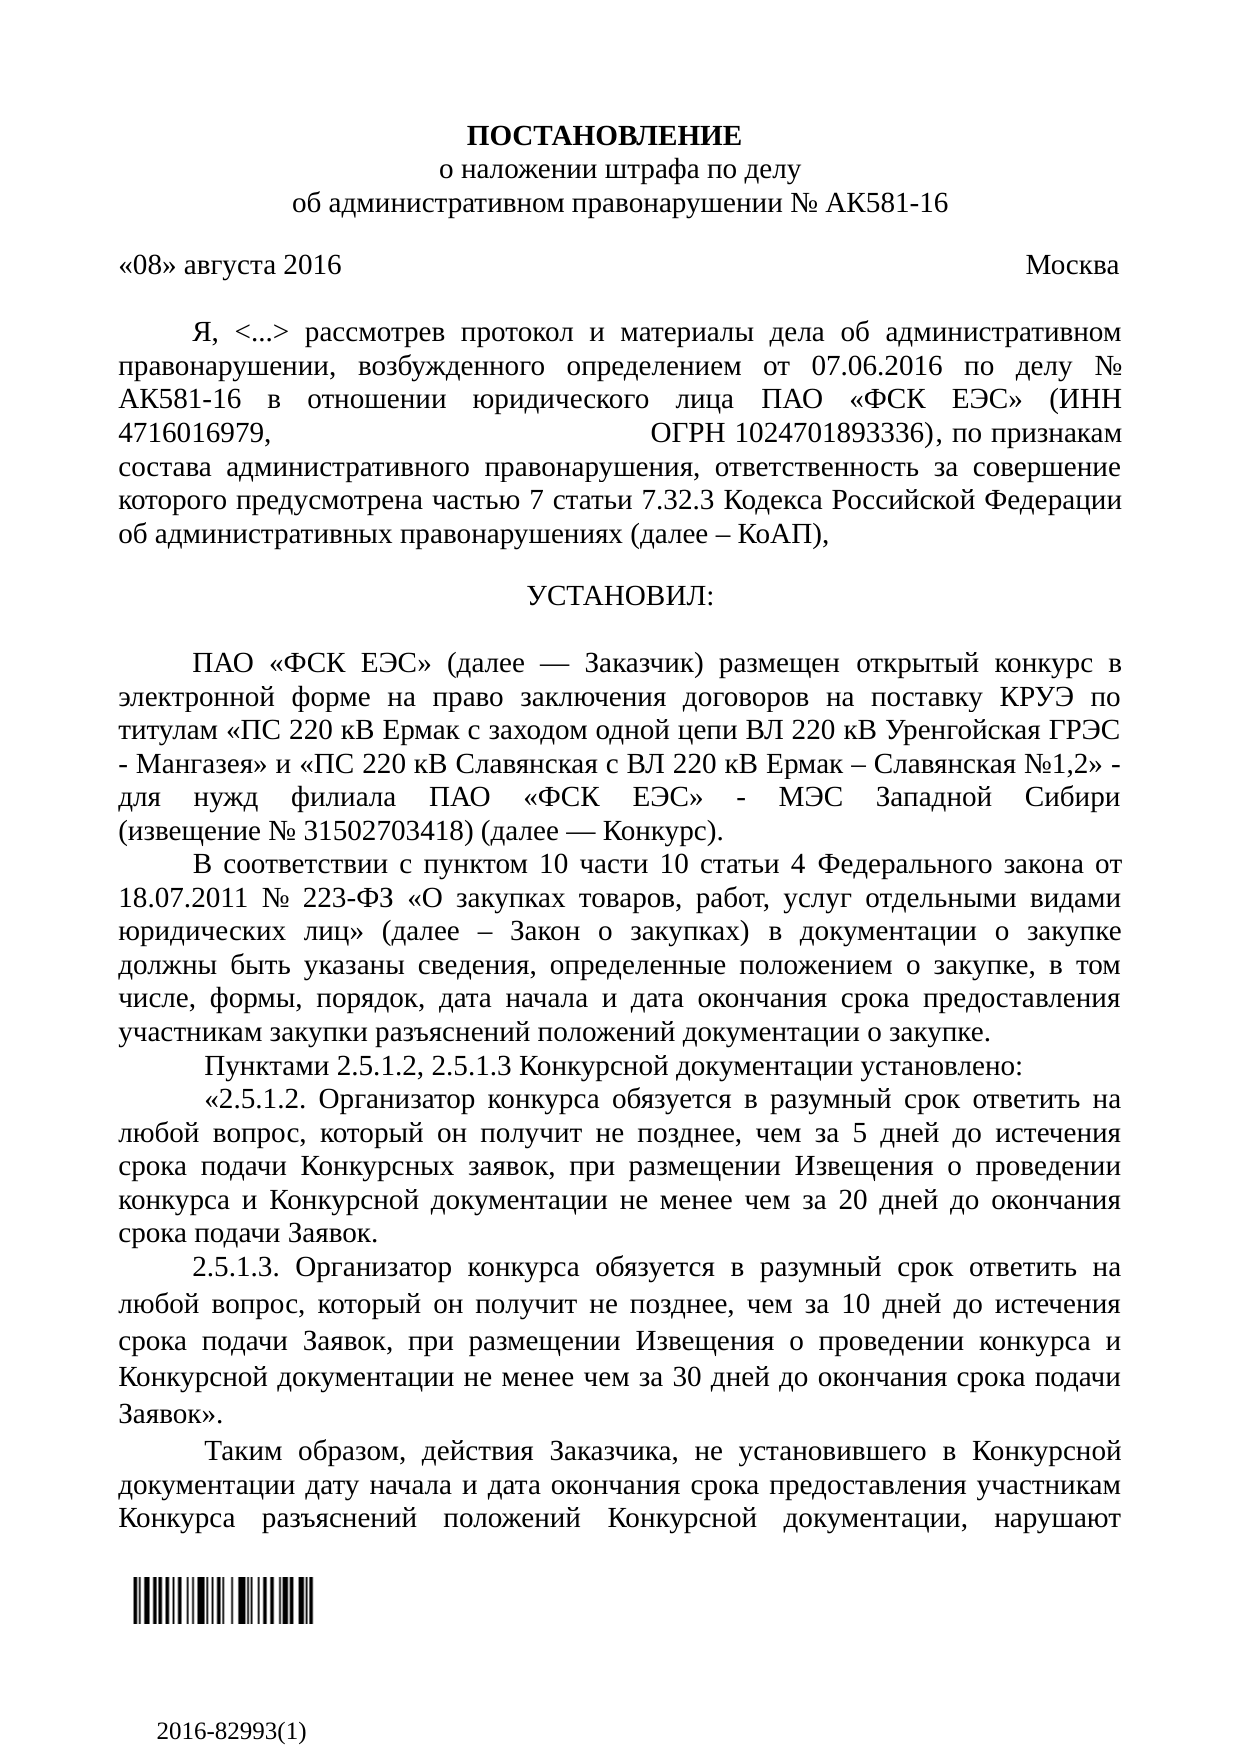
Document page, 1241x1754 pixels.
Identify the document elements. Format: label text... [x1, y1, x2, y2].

text 2.5.1.3. Организатор конкурса обязуется в разумный срок ответить на любой вопрос, который он получит не позднее, чем за 10 дней до истечения срока подачи Заявок, при размещении Извещения о проведении конкурса и Конкурсной документации не менее чем за 30 дней до окончания срока подачи Заявок». [118, 1249, 1122, 1430]
text ПОСТАНОВЛЕНИЕ [117, 118, 1078, 152]
text Пунктами 2.5.1.2, 2.5.1.3 Конкурсной документации установлено: [118, 1048, 1122, 1081]
text «08» августа 2016 Москва [118, 247, 1122, 281]
text УСТАНОВИЛ: [118, 578, 1122, 612]
text Таким образом, действия Заказчика, не установившего в Конкурсной документации дату начала и дата окончания срока предоставления участникам Конкурса разъяснений положений Конкурсной документации, нарушают [118, 1433, 1122, 1534]
text Я, <...> рассмотрев протокол и материалы дела об административном правонарушении, возбужденного определением от 07.06.2016 по делу № АК581-16 в отношении юридического лица ПАО «ФСК ЕЭС» (ИНН 4716016979, ОГРН 1024701893336), по признакам состава административного правонарушения, ответственность за совершение которого предусмотрена частью 7 статьи 7.32.3 Кодекса Российской Федерации об административных правонарушениях (далее – КоАП), [118, 314, 1122, 549]
text «2.5.1.2. Организатор конкурса обязуется в разумный срок ответить на любой вопрос, который он получит не позднее, чем за 5 дней до истечения срока подачи Конкурсных заявок, при размещении Извещения о проведении конкурса и Конкурсной документации не менее чем за 20 дней до окончания срока подачи Заявок. [118, 1081, 1122, 1249]
text о наложении штрафа по делу [118, 152, 1122, 185]
text ПАО «ФСК ЕЭС» (далее — Заказчик) размещен открытый конкурс в электронной форме на право заключения договоров на поставку КРУЭ по титулам «ПС 220 кВ Ермак с заходом одной цепи ВЛ 220 кВ Уренгойская ГРЭС - Мангазея» и «ПС 220 кВ Славянская с ВЛ 220 кВ Ермак – Славянская №1,2» - для нужд филиала ПАО «ФСК ЕЭС» - МЭС Западной Сибири (извещение № 31502703418) (далее — Конкурс). [118, 645, 1122, 846]
text об административном правонарушении № АК581-16 [118, 185, 1122, 219]
text В соответствии с пунктом 10 части 10 статьи 4 Федерального закона от 18.07.2011 № 223-ФЗ «О закупках товаров, работ, услуг отдельными видами юридических лиц» (далее – Закон о закупках) в документации о закупке должны быть указаны сведения, определенные положением о закупке, в том числе, формы, порядок, дата начала и дата окончания срока предоставления участникам закупки разъяснений положений документации о закупке. [118, 846, 1122, 1048]
picture [118, 1577, 331, 1624]
